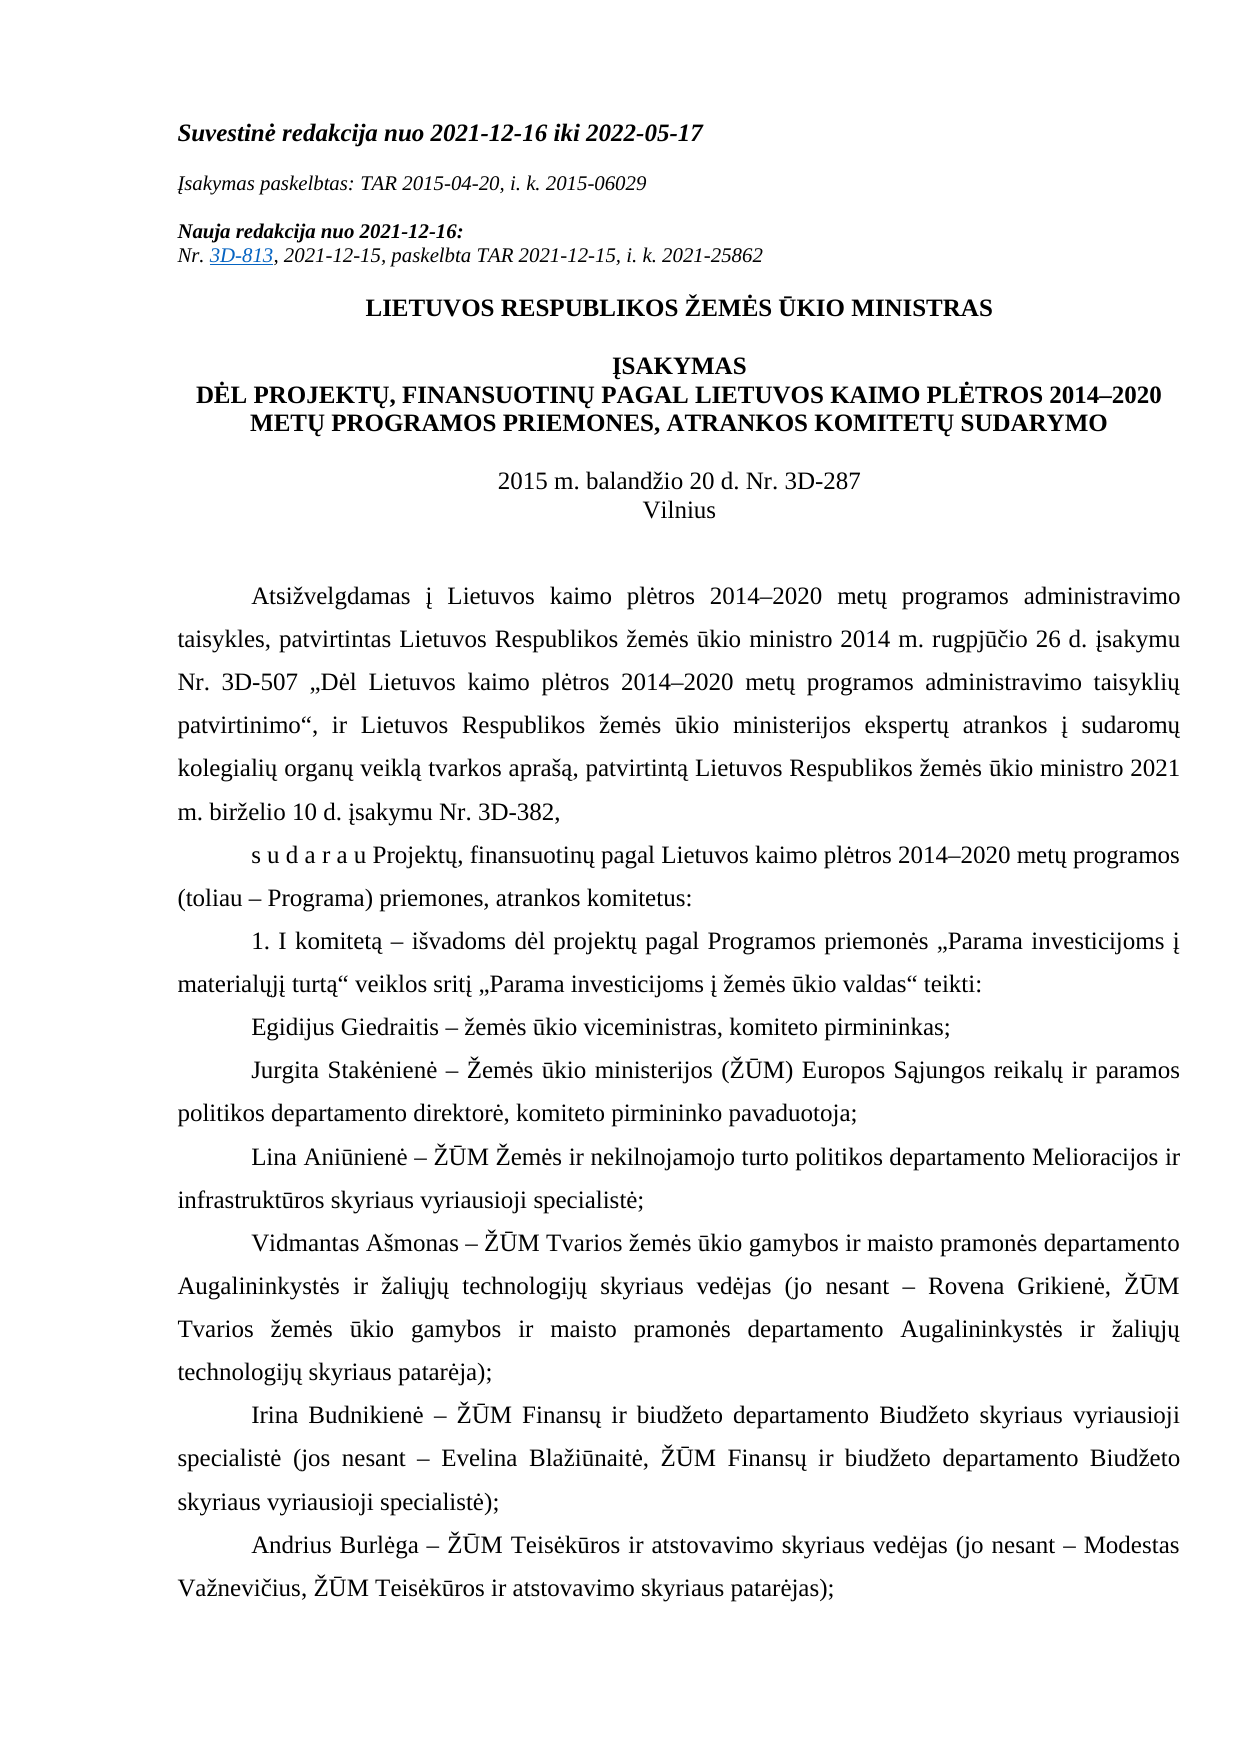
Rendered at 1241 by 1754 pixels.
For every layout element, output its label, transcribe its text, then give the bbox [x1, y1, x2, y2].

text Suvestinė redakcija nuo 2021-12-16 iki 2022-05-17 [177, 118, 1181, 147]
text 2015 m. balandžio 20 d. Nr. 3D-287 [177, 466, 1181, 495]
text Nr. 3D-813, 2021-12-15, paskelbta TAR 2021-12-15, i. k. 2021-25862 [177, 243, 1181, 267]
text Lina Aniūnienė – ŽŪM Žemės ir nekilnojamojo turto politikos departamento Melioracijos ir infrastruktūros skyriaus vyriausioji specialistė; [177, 1142, 1181, 1213]
text Jurgita Stakėnienė – Žemės ūkio ministerijos (ŽŪM) Europos Sąjungos reikalų ir paramos politikos departamento direktorė, komiteto pirmininko pavaduotoja; [177, 1055, 1181, 1127]
text Vidmantas Ašmonas – ŽŪM Tvarios žemės ūkio gamybos ir maisto pramonės departamento Augalininkystės ir žaliųjų technologijų skyriaus vedėjas (jo nesant – Rovena Grikienė, ŽŪM Tvarios žemės ūkio gamybos ir maisto pramonės departamento Augalininkystės ir žaliųjų technologijų skyriaus patarėja); [177, 1228, 1181, 1386]
text Egidijus Giedraitis – žemės ūkio viceministras, komiteto pirmininkas; [177, 1012, 1181, 1041]
text Nauja redakcija nuo 2021-12-16: [177, 219, 1181, 243]
text s u d a r a u Projektų, finansuotinų pagal Lietuvos kaimo plėtros 2014–2020 metų programos (toliau – Programa) priemones, atrankos komitetus: [177, 840, 1181, 912]
text LIETUVOS RESPUBLIKOS ŽEMĖS ŪKIO MINISTRAS [177, 293, 1181, 322]
text Įsakymas paskelbtas: TAR 2015-04-20, i. k. 2015-06029 [177, 171, 1181, 195]
text Andrius Burlėga – ŽŪM Teisėkūros ir atstovavimo skyriaus vedėjas (jo nesant – Modestas Važnevičius, ŽŪM Teisėkūros ir atstovavimo skyriaus patarėjas); [177, 1530, 1181, 1602]
text 1. I komitetą – išvadoms dėl projektų pagal Programos priemonės „Parama investicijoms į materialųjį turtą“ veiklos sritį „Parama investicijoms į žemės ūkio valdas“ teikti: [177, 926, 1181, 998]
text Vilnius [177, 495, 1181, 523]
text Irina Budnikienė – ŽŪM Finansų ir biudžeto departamento Biudžeto skyriaus vyriausioji specialistė (jos nesant – Evelina Blažiūnaitė, ŽŪM Finansų ir biudžeto departamento Biudžeto skyriaus vyriausioji specialistė); [177, 1400, 1181, 1515]
text ĮSAKYMAS [177, 351, 1181, 380]
text Atsižvelgdamas į Lietuvos kaimo plėtros 2014–2020 metų programos administravimo taisykles, patvirtintas Lietuvos Respublikos žemės ūkio ministro 2014 m. rugpjūčio 26 d. įsakymu Nr. 3D-507 „Dėl Lietuvos kaimo plėtros 2014–2020 metų programos administravimo taisyklių patvirtinimo“, ir Lietuvos Respublikos žemės ūkio ministerijos ekspertų atrankos į sudaromų kolegialių organų veiklą tvarkos aprašą, patvirtintą Lietuvos Respublikos žemės ūkio ministro 2021 m. birželio 10 d. įsakymu Nr. 3D-382, [177, 581, 1181, 825]
text DĖL PROJEKTŲ, FINANSUOTINŲ PAGAL LIETUVOS KAIMO PLĖTROS 2014–2020 METŲ PROGRAMOS PRIEMONES, ATRANKOS KOMITETŲ SUDARYMO [177, 380, 1181, 437]
